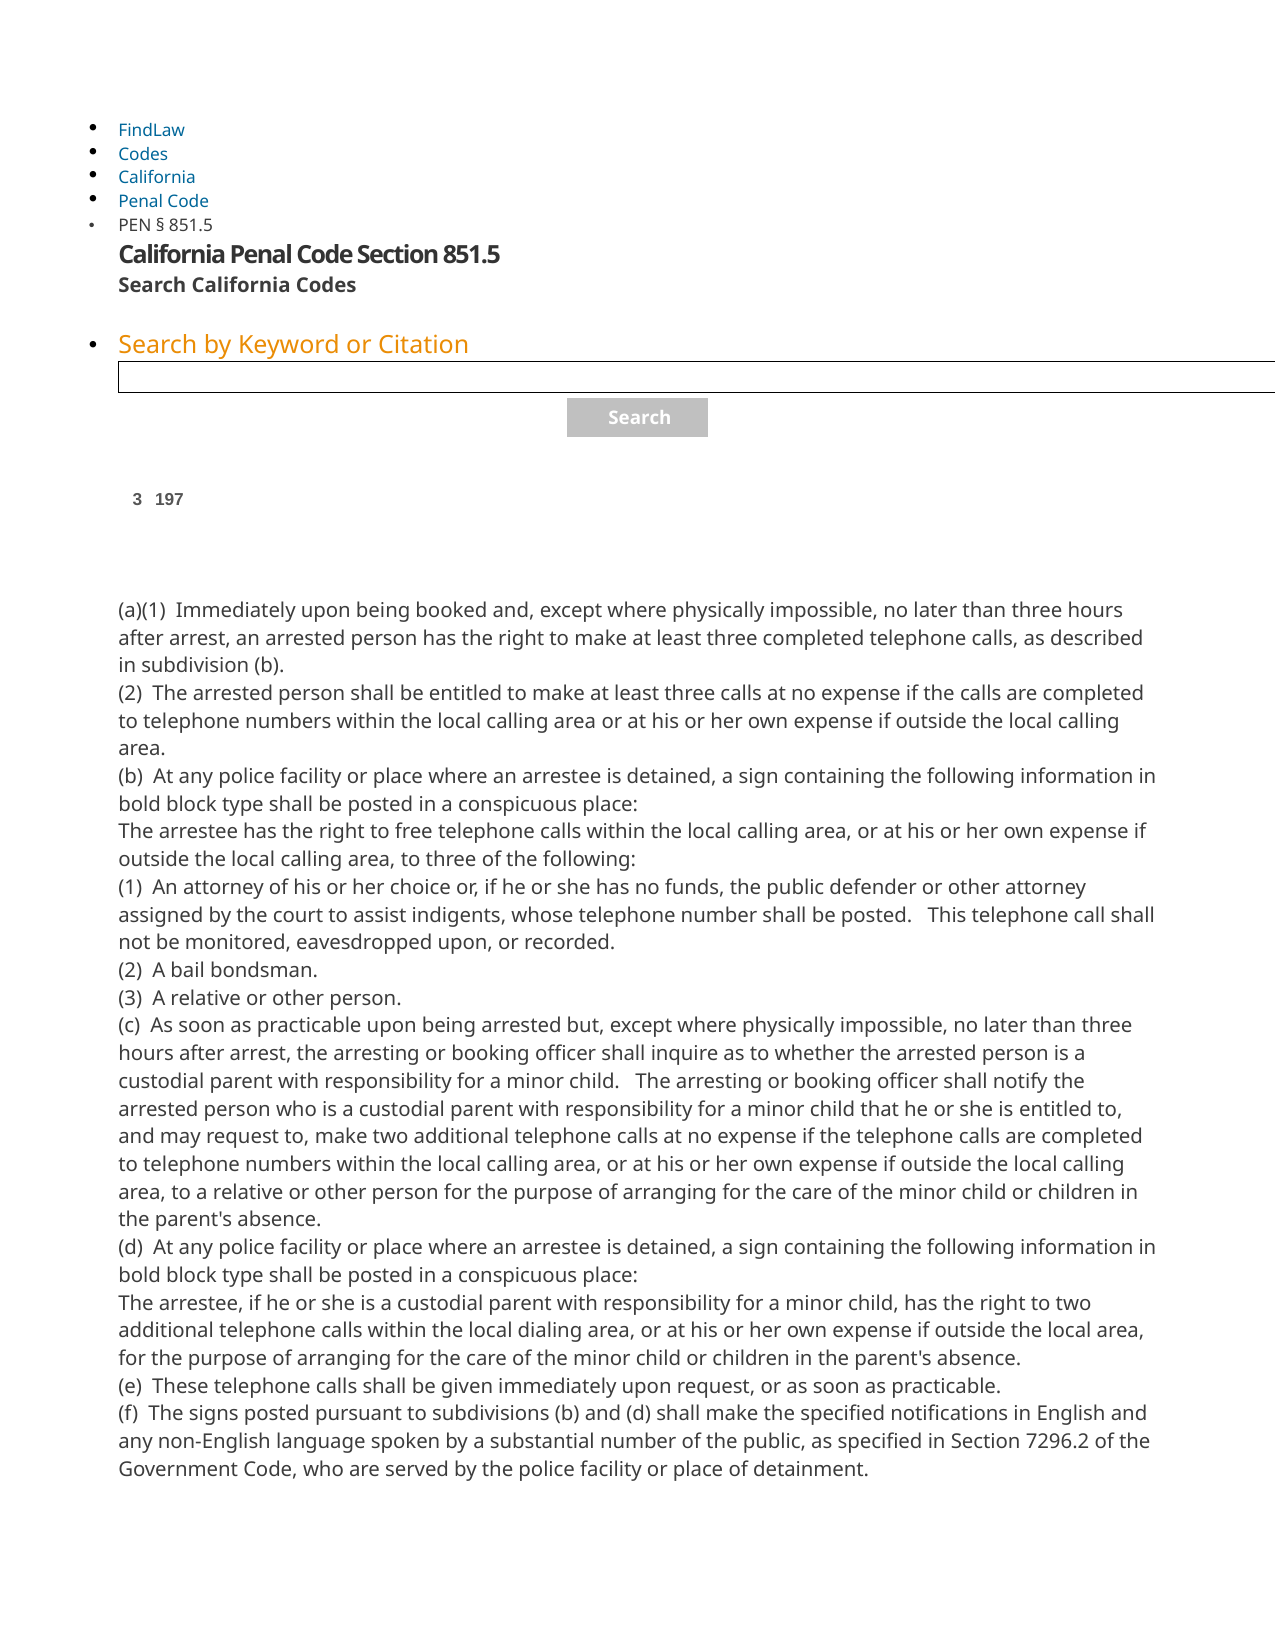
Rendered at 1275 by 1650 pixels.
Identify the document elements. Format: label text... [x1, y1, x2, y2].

text (e) These telephone calls shall be given immediately upon request, or as soon as practicable. [118, 1371, 1157, 1399]
text « Prev [118, 556, 268, 590]
text Next » [1007, 556, 1157, 590]
text (f) The signs posted pursuant to subdivisions (b) and (d) shall make the specified notifications in English and any non-English language spoken by a substantial number of the public, as specified in Section 7296.2 of the Government Code, who are served by the police facility or place of detainment. [118, 1399, 1157, 1482]
text (3) A relative or other person. [118, 983, 1157, 1011]
subtitle California Penal Code Section 851.5 [118, 237, 1157, 271]
list California [118, 166, 1157, 189]
list Search by Keyword or Citation [118, 327, 1157, 361]
text (c) As soon as practicable upon being arrested but, except where physically impossible, no later than three hours after arrest, the arresting or booking officer shall inquire as to whether the arrested person is a custodial parent with responsibility for a minor child. The arresting or booking officer shall notify the arrested person who is a custodial parent with responsibility for a minor child that he or she is entitled to, and may request to, make two additional telephone calls at no expense if the telephone calls are completed to telephone numbers within the local calling area, or at his or her own expense if outside the local calling area, to a relative or other person for the purpose of arranging for the care of the minor child or children in the parent's absence. [118, 1011, 1157, 1233]
text (1) An attorney of his or her choice or, if he or she has no funds, the public defender or other attorney assigned by the court to assist indigents, whose telephone number shall be posted. This telephone call shall not be monitored, eavesdropped upon, or recorded. [118, 872, 1157, 956]
text 3 197 [126, 478, 1147, 512]
subtitle Search California Codes [118, 271, 1157, 298]
text (d) At any police facility or place where an arrestee is detained, a sign containing the following information in bold block type shall be posted in a conspicuous place: [118, 1233, 1157, 1288]
text The arrestee, if he or she is a custodial parent with responsibility for a minor child, has the right to two additional telephone calls within the local dialing area, or at his or her own expense if outside the local area, for the purpose of arranging for the care of the minor child or children in the parent's absence. [118, 1288, 1157, 1371]
text (2) The arrested person shall be entitled to make at least three calls at no expense if the calls are completed to telephone numbers within the local calling area or at his or her own expense if outside the local calling area. [118, 678, 1157, 762]
list FindLaw [118, 118, 1157, 142]
list PEN § 851.5 [118, 213, 1157, 237]
text (a)(1) Immediately upon being booked and, except where physically impossible, no later than three hours after arrest, an arrested person has the right to make at least three completed telephone calls, as described in subdivision (b). [118, 595, 1157, 678]
text The arrestee has the right to free telephone calls within the local calling area, or at his or her own expense if outside the local calling area, to three of the following: [118, 817, 1157, 872]
list Penal Code [118, 189, 1157, 213]
list Codes [118, 142, 1157, 166]
text (2) A bail bondsman. [118, 956, 1157, 983]
text (b) At any police facility or place where an arrestee is detained, a sign containing the following information in bold block type shall be posted in a conspicuous place: [118, 762, 1157, 817]
